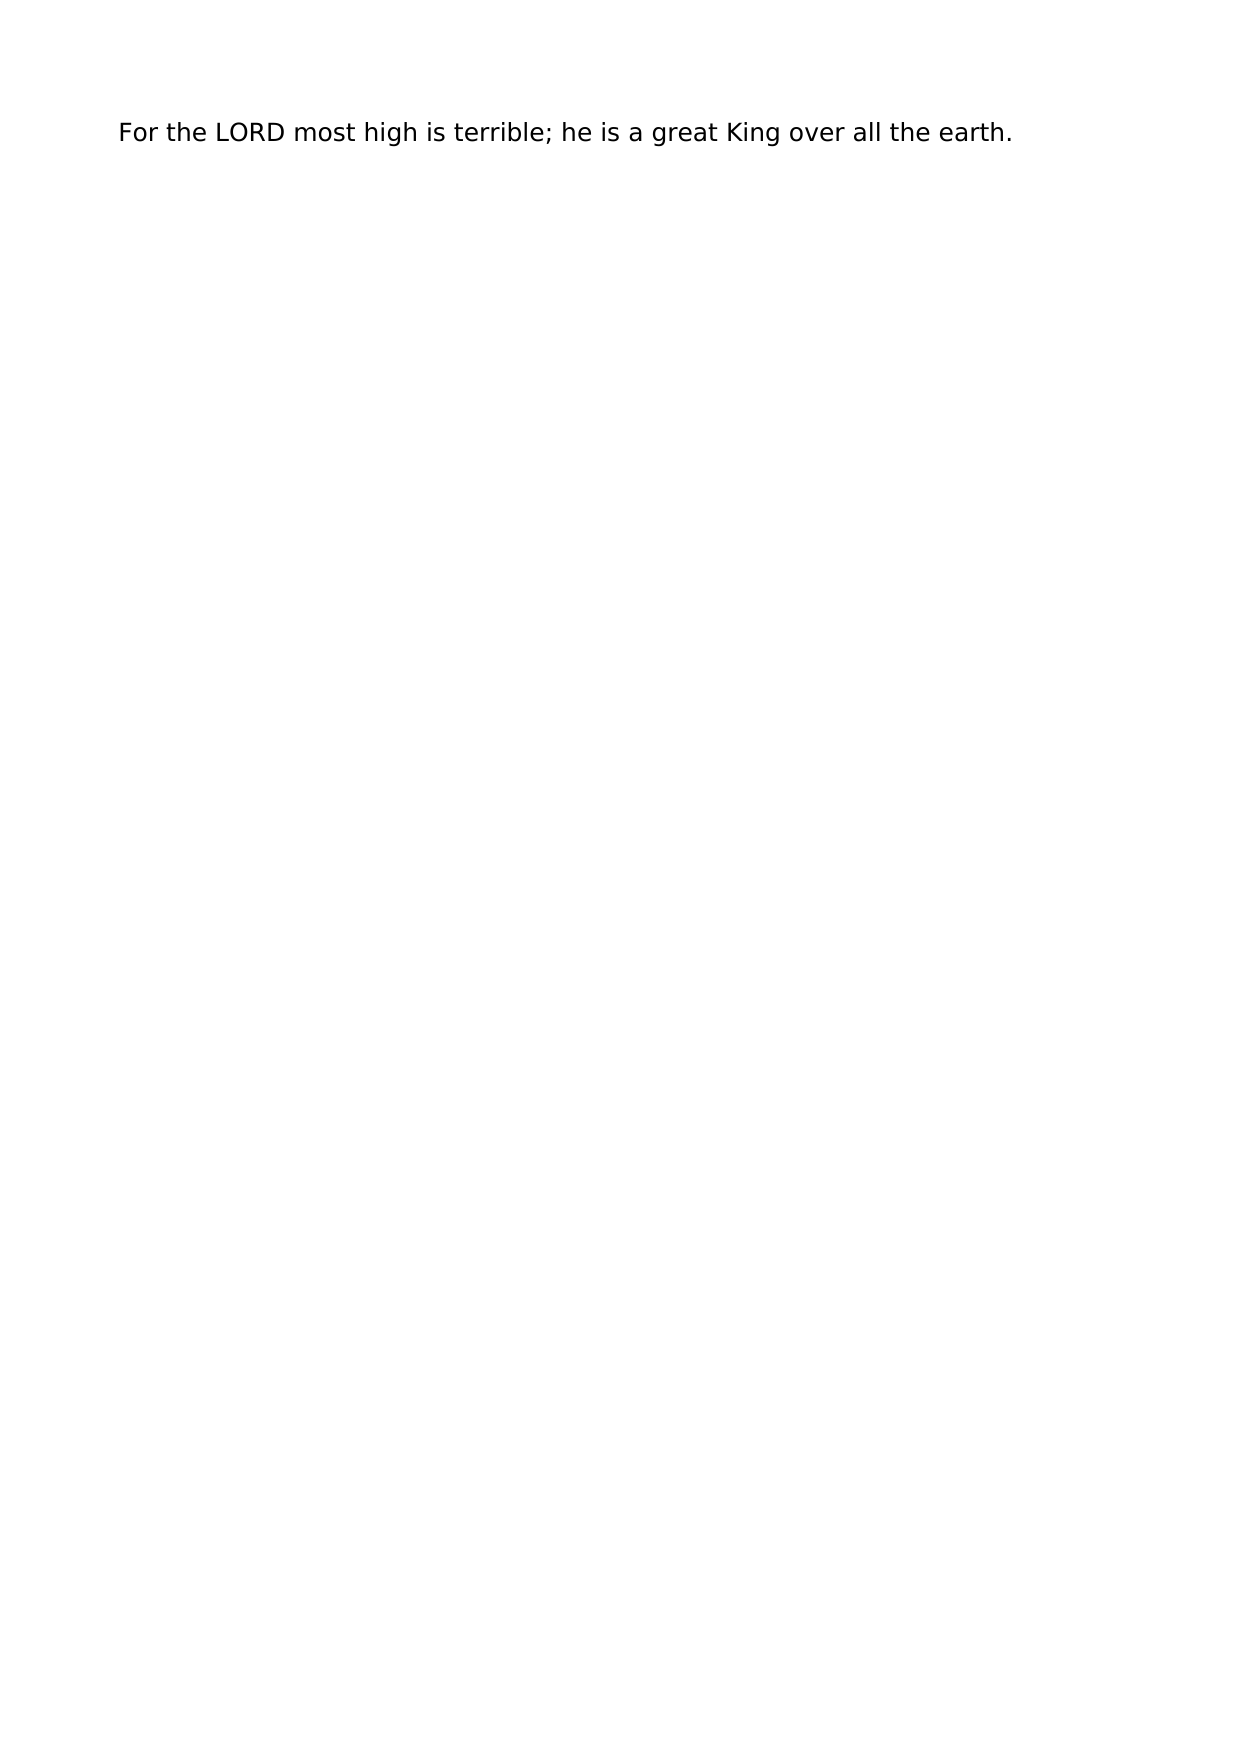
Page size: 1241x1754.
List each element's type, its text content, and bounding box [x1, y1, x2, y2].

text For the LORD most high is terrible; he is a great King over all the earth. [118, 118, 1122, 147]
